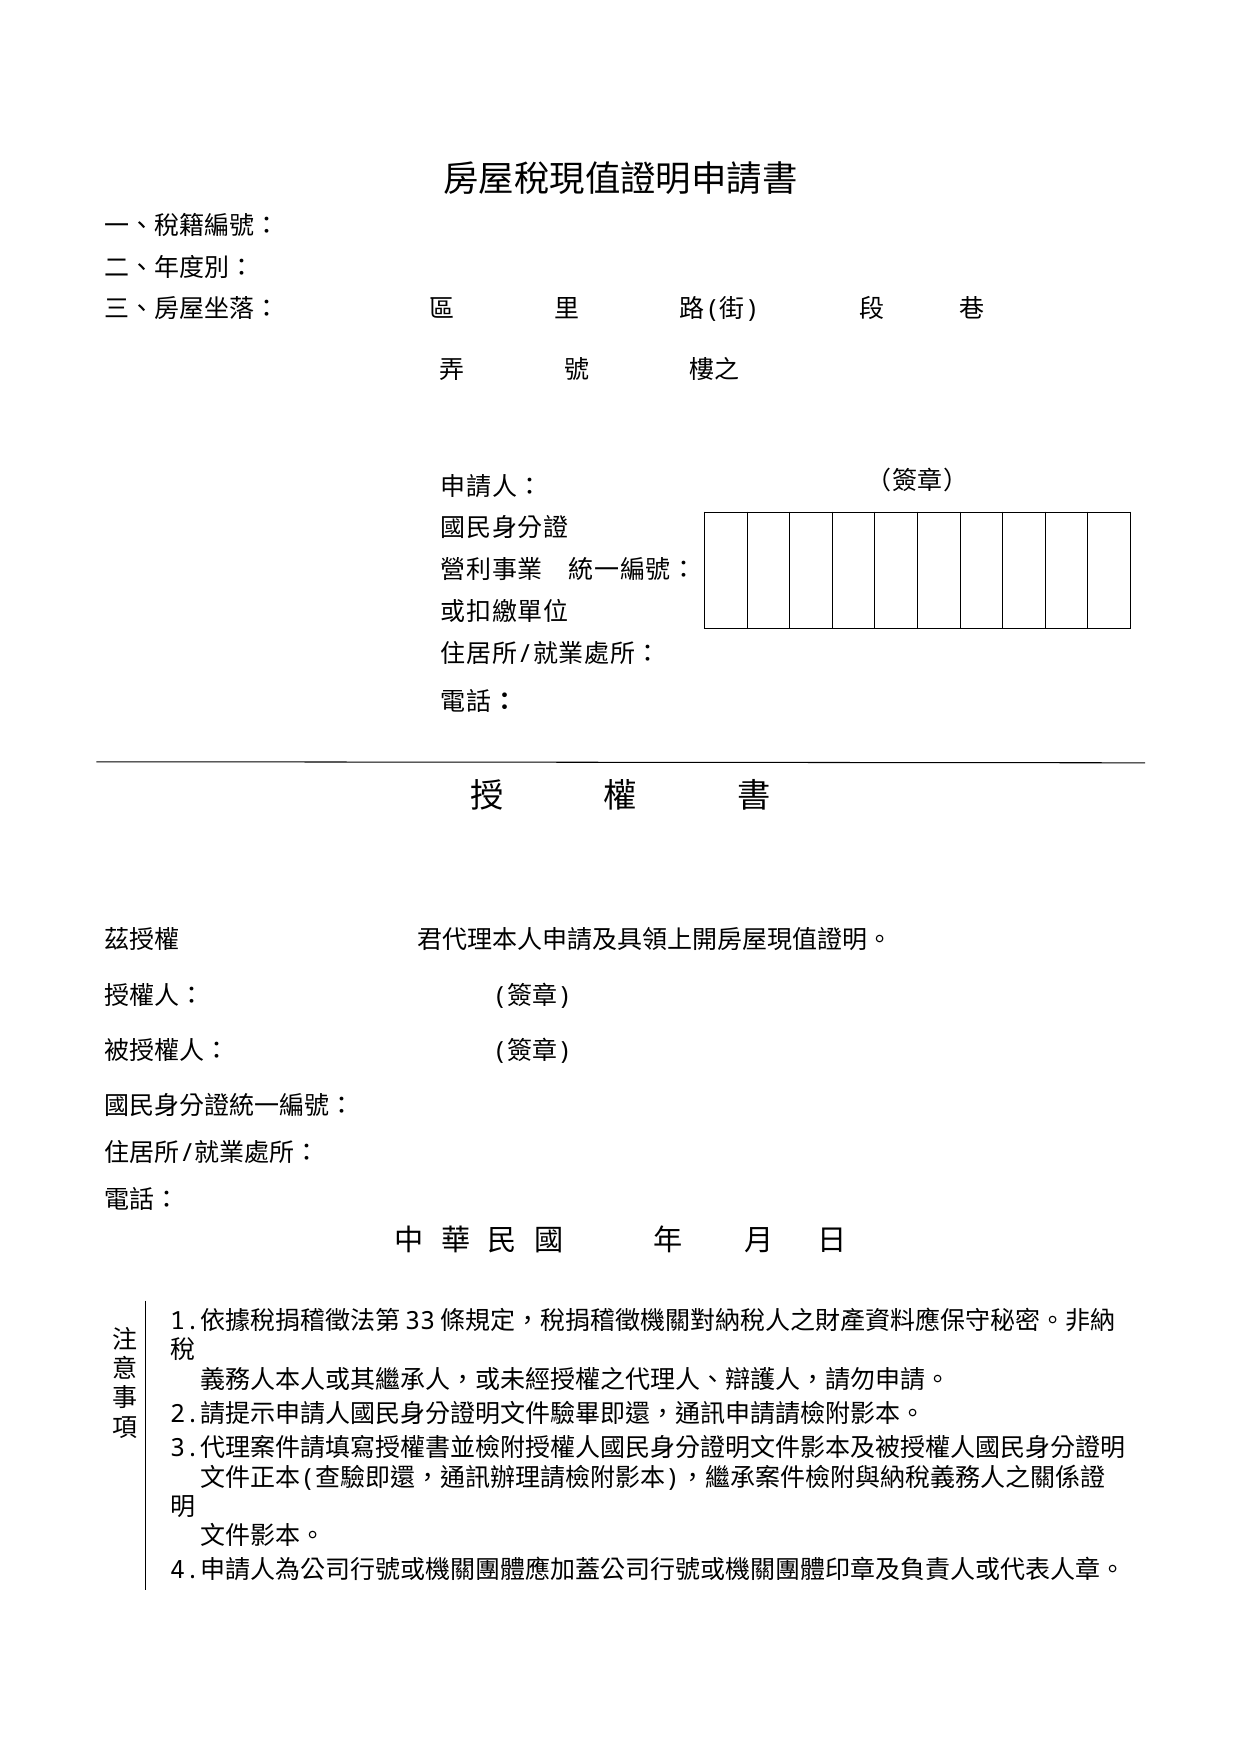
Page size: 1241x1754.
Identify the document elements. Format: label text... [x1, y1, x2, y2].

table_cell [790, 513, 832, 628]
table_cell 住居所/就業處所： [377, 628, 1130, 683]
table_header 1.依據稅捐稽徵法第33條規定，稅捐稽徵機關對納稅人之財產資料應保守秘密。非納稅 義務人本人或其繼承人，或未經授權之代理人、辯護人，請勿申請。 2.請提示申請人國民身分證明文件驗畢即還，通訊申請請檢附影本。 3.代理案件請填寫授權書並檢附授權人國民身分證明文件影本及被授權人國民身分證明 文件正本(查驗即還，通訊辦理請檢附影本)，繼承案件檢附與納稅義務人之關係證明 文件影本。 4.申請人為公司行號或機關團體應加蓋公司行號或機關團體印章及負責人或代表人章。 [146, 1301, 1136, 1590]
text 授 權 書 [121, 777, 1119, 815]
text 弄 號 樓之 [104, 345, 1136, 387]
table_header 注意事項 [105, 1301, 145, 1590]
text 一、稅籍編號： [104, 201, 1136, 243]
table_cell 電話： [377, 684, 1130, 745]
text 三、房屋坐落： 區 里 路(街) 段 巷 [104, 284, 1136, 326]
table_header （簽章） [704, 443, 1130, 512]
table_cell [918, 513, 960, 628]
table_cell [1088, 513, 1130, 628]
text 電話： [104, 1176, 1136, 1217]
table_cell [833, 513, 874, 628]
table_cell [1046, 513, 1087, 628]
text 國民身分證統一編號： [104, 1086, 1136, 1122]
text 中 華 民 國 年 月 日 [104, 1217, 1136, 1259]
text 住居所/就業處所： [104, 1128, 1136, 1169]
text 房屋稅現值證明申請書 [104, 150, 1136, 201]
table_cell [961, 513, 1002, 628]
table_cell [748, 513, 789, 628]
table_cell [705, 513, 747, 628]
text 授權人： (簽章) [104, 976, 1136, 1012]
text 二、年度別： [104, 243, 1136, 284]
table_cell [1003, 513, 1045, 628]
table_cell [875, 513, 917, 628]
text 茲授權 君代理本人申請及具領上開房屋現值證明。 [104, 915, 1136, 957]
text 被授權人： (簽章) [104, 1031, 1136, 1067]
table_header 申請人： 國民身分證 營利事業 統一編號： 或扣繳單位 [377, 443, 704, 628]
